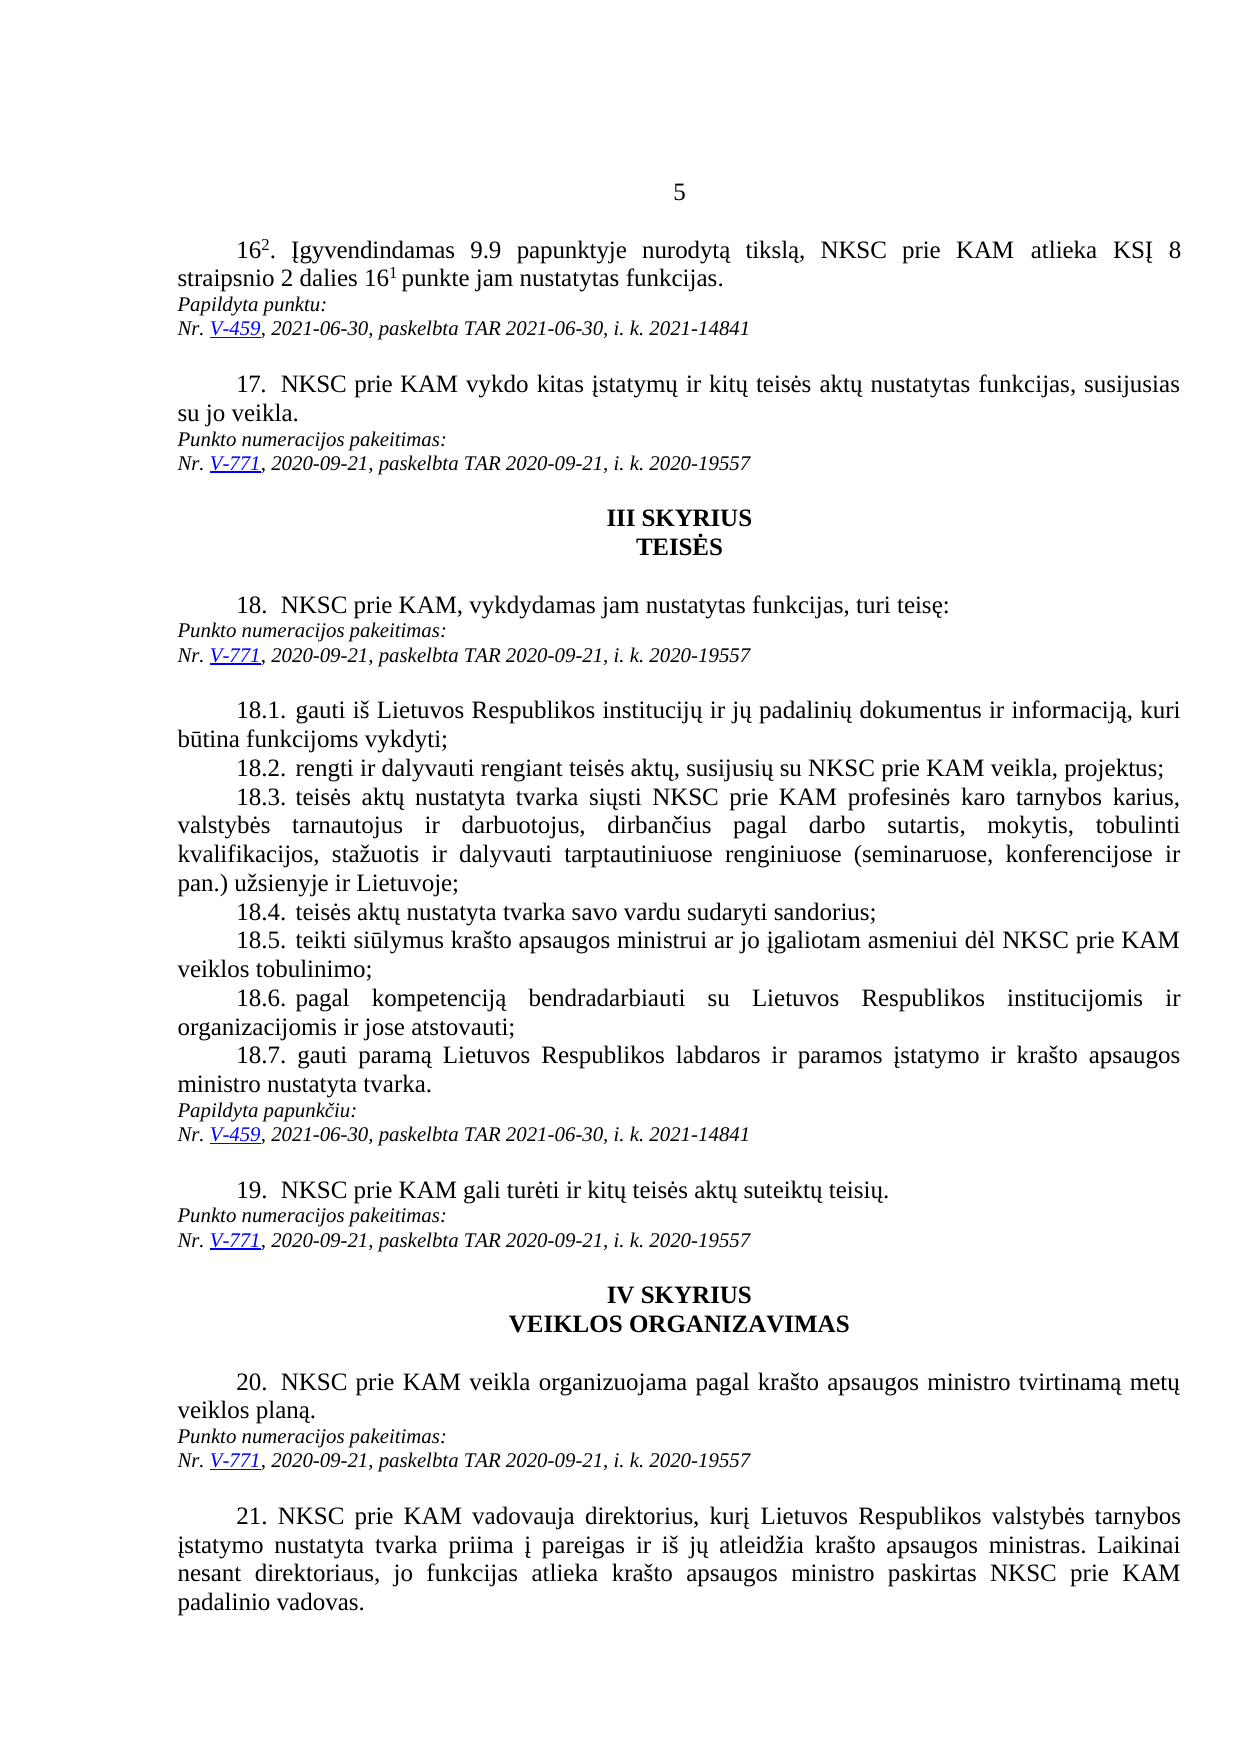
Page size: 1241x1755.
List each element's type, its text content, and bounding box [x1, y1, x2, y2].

text Punkto numeracijos pakeitimas: [177, 618, 1181, 642]
text Nr. V-771, 2020-09-21, paskelbta TAR 2020-09-21, i. k. 2020-19557 [177, 451, 1181, 475]
text Punkto numeracijos pakeitimas: [177, 427, 1181, 451]
text VEIKLOS ORGANIZAVIMAS [177, 1309, 1181, 1338]
text Nr. V-771, 2020-09-21, paskelbta TAR 2020-09-21, i. k. 2020-19557 [177, 1227, 1181, 1252]
text 18.7. gauti paramą Lietuvos Respublikos labdaros ir paramos įstatymo ir krašto apsaugos ministro nustatyta tvarka. [177, 1040, 1181, 1098]
text Punkto numeracijos pakeitimas: [177, 1424, 1181, 1448]
text TEISĖS [177, 532, 1181, 561]
text Papildyta papunkčiu: [177, 1098, 1181, 1122]
text Nr. V-771, 2020-09-21, paskelbta TAR 2020-09-21, i. k. 2020-19557 [177, 642, 1181, 667]
text 20. NKSC prie KAM veikla organizuojama pagal krašto apsaugos ministro tvirtinamą metų veiklos planą. [177, 1367, 1181, 1424]
text 18.2. rengti ir dalyvauti rengiant teisės aktų, susijusių su NKSC prie KAM veikla, projektus; [177, 753, 1181, 782]
text Nr. V-771, 2020-09-21, paskelbta TAR 2020-09-21, i. k. 2020-19557 [177, 1448, 1181, 1472]
text 18.6. pagal kompetenciją bendradarbiauti su Lietuvos Respublikos institucijomis ir organizacijomis ir jose atstovauti; [177, 983, 1181, 1040]
text IV SKYRIUS [177, 1280, 1181, 1309]
text 18.4. teisės aktų nustatyta tvarka savo vardu sudaryti sandorius; [177, 897, 1181, 925]
text 18. NKSC prie KAM, vykdydamas jam nustatytas funkcijas, turi teisę: [177, 590, 1181, 618]
text Papildyta punktu: [177, 292, 1181, 316]
text 21. NKSC prie KAM vadovauja direktorius, kurį Lietuvos Respublikos valstybės tarnybos įstatymo nustatyta tvarka priima į pareigas ir iš jų atleidžia krašto apsaugos ministras. Laikinai nesant direktoriaus, jo funkcijas atlieka krašto apsaugos ministro paskirtas NKSC prie KAM padalinio vadovas. [177, 1501, 1181, 1616]
text 18.5. teikti siūlymus krašto apsaugos ministrui ar jo įgaliotam asmeniui dėl NKSC prie KAM veiklos tobulinimo; [177, 925, 1181, 983]
text Punkto numeracijos pakeitimas: [177, 1203, 1181, 1227]
text 18.3. teisės aktų nustatyta tvarka siųsti NKSC prie KAM profesinės karo tarnybos karius, valstybės tarnautojus ir darbuotojus, dirbančius pagal darbo sutartis, mokytis, tobulinti kvalifikacijos, stažuotis ir dalyvauti tarptautiniuose renginiuose (seminaruose, konferencijose ir pan.) užsienyje ir Lietuvoje; [177, 782, 1181, 897]
text III SKYRIUS [177, 503, 1181, 532]
text Nr. V-459, 2021-06-30, paskelbta TAR 2021-06-30, i. k. 2021-14841 [177, 1122, 1181, 1146]
text 18.1. gauti iš Lietuvos Respublikos institucijų ir jų padalinių dokumentus ir informaciją, kuri būtina funkcijoms vykdyti; [177, 695, 1181, 753]
text 19. NKSC prie KAM gali turėti ir kitų teisės aktų suteiktų teisių. [177, 1175, 1181, 1203]
text Nr. V-459, 2021-06-30, paskelbta TAR 2021-06-30, i. k. 2021-14841 [177, 316, 1181, 340]
text 162. Įgyvendindamas 9.9 papunktyje nurodytą tikslą, NKSC prie KAM atlieka KSĮ 8 straipsnio 2 dalies 161 punkte jam nustatytas funkcijas. [177, 235, 1181, 292]
text 17. NKSC prie KAM vykdo kitas įstatymų ir kitų teisės aktų nustatytas funkcijas, susijusias su jo veikla. [177, 369, 1181, 427]
